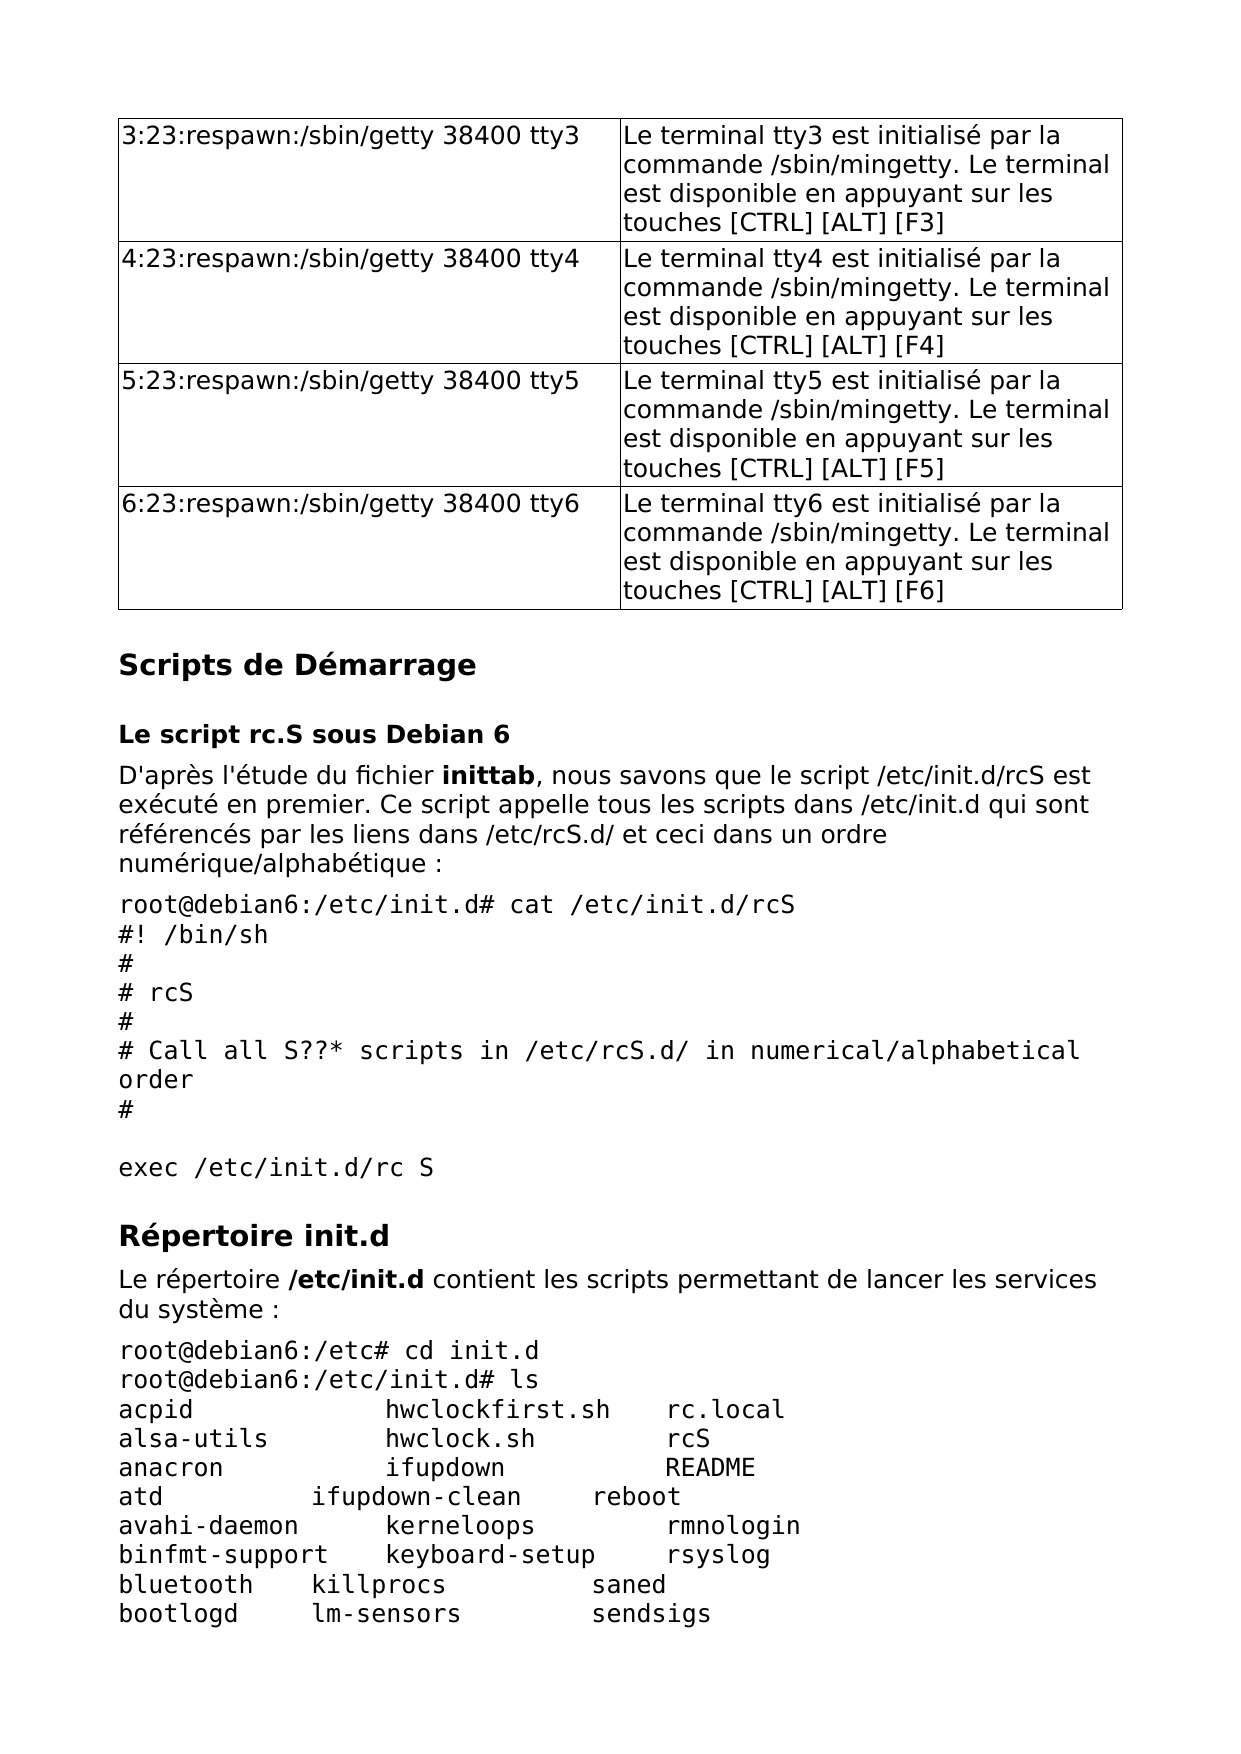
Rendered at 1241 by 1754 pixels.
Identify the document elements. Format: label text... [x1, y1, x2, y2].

text Le répertoire /etc/init.d contient les scripts permettant de lancer les services du système : [118, 1266, 1122, 1324]
text root@debian6:/etc/init.d# cat /etc/init.d/rcS #! /bin/sh # # rcS # # Call all S??* scripts in /etc/rcS.d/ in numerical/alphabetical order # exec /etc/init.d/rc S [118, 891, 1122, 1182]
subtitle Répertoire init.d [118, 1219, 1122, 1253]
subtitle Scripts de Démarrage [118, 648, 1122, 682]
text root@debian6:/etc# cd init.d root@debian6:/etc/init.d# ls acpid hwclockfirst.sh rc.local alsa-utils hwclock.sh rcS anacron ifupdown README atd ifupdown-clean reboot avahi-daemon kerneloops rmnologin binfmt-support keyboard-setup rsyslog bluetooth killprocs saned bootlogd lm-sensors sendsigs [118, 1336, 1122, 1628]
table_cell 4:23:respawn:/sbin/getty 38400 tty4 [119, 242, 620, 363]
table_cell Le terminal tty6 est initialisé par la commande /sbin/mingetty. Le terminal est disponible en appuyant sur les touches [CTRL] [ALT] [F6] [621, 487, 1122, 608]
table_cell Le terminal tty5 est initialisé par la commande /sbin/mingetty. Le terminal est disponible en appuyant sur les touches [CTRL] [ALT] [F5] [621, 364, 1122, 486]
subtitle Le script rc.S sous Debian 6 [118, 720, 1122, 749]
table_cell 5:23:respawn:/sbin/getty 38400 tty5 [119, 364, 620, 486]
table_cell Le terminal tty4 est initialisé par la commande /sbin/mingetty. Le terminal est disponible en appuyant sur les touches [CTRL] [ALT] [F4] [621, 242, 1122, 363]
table_cell 6:23:respawn:/sbin/getty 38400 tty6 [119, 487, 620, 608]
table_cell Le terminal tty3 est initialisé par la commande /sbin/mingetty. Le terminal est disponible en appuyant sur les touches [CTRL] [ALT] [F3] [621, 119, 1122, 241]
table_cell 3:23:respawn:/sbin/getty 38400 tty3 [119, 119, 620, 241]
text D'après l'étude du fichier inittab, nous savons que le script /etc/init.d/rcS est exécuté en premier. Ce script appelle tous les scripts dans /etc/init.d qui sont référencés par les liens dans /etc/rcS.d/ et ceci dans un ordre numérique/alphabétique : [118, 762, 1122, 878]
